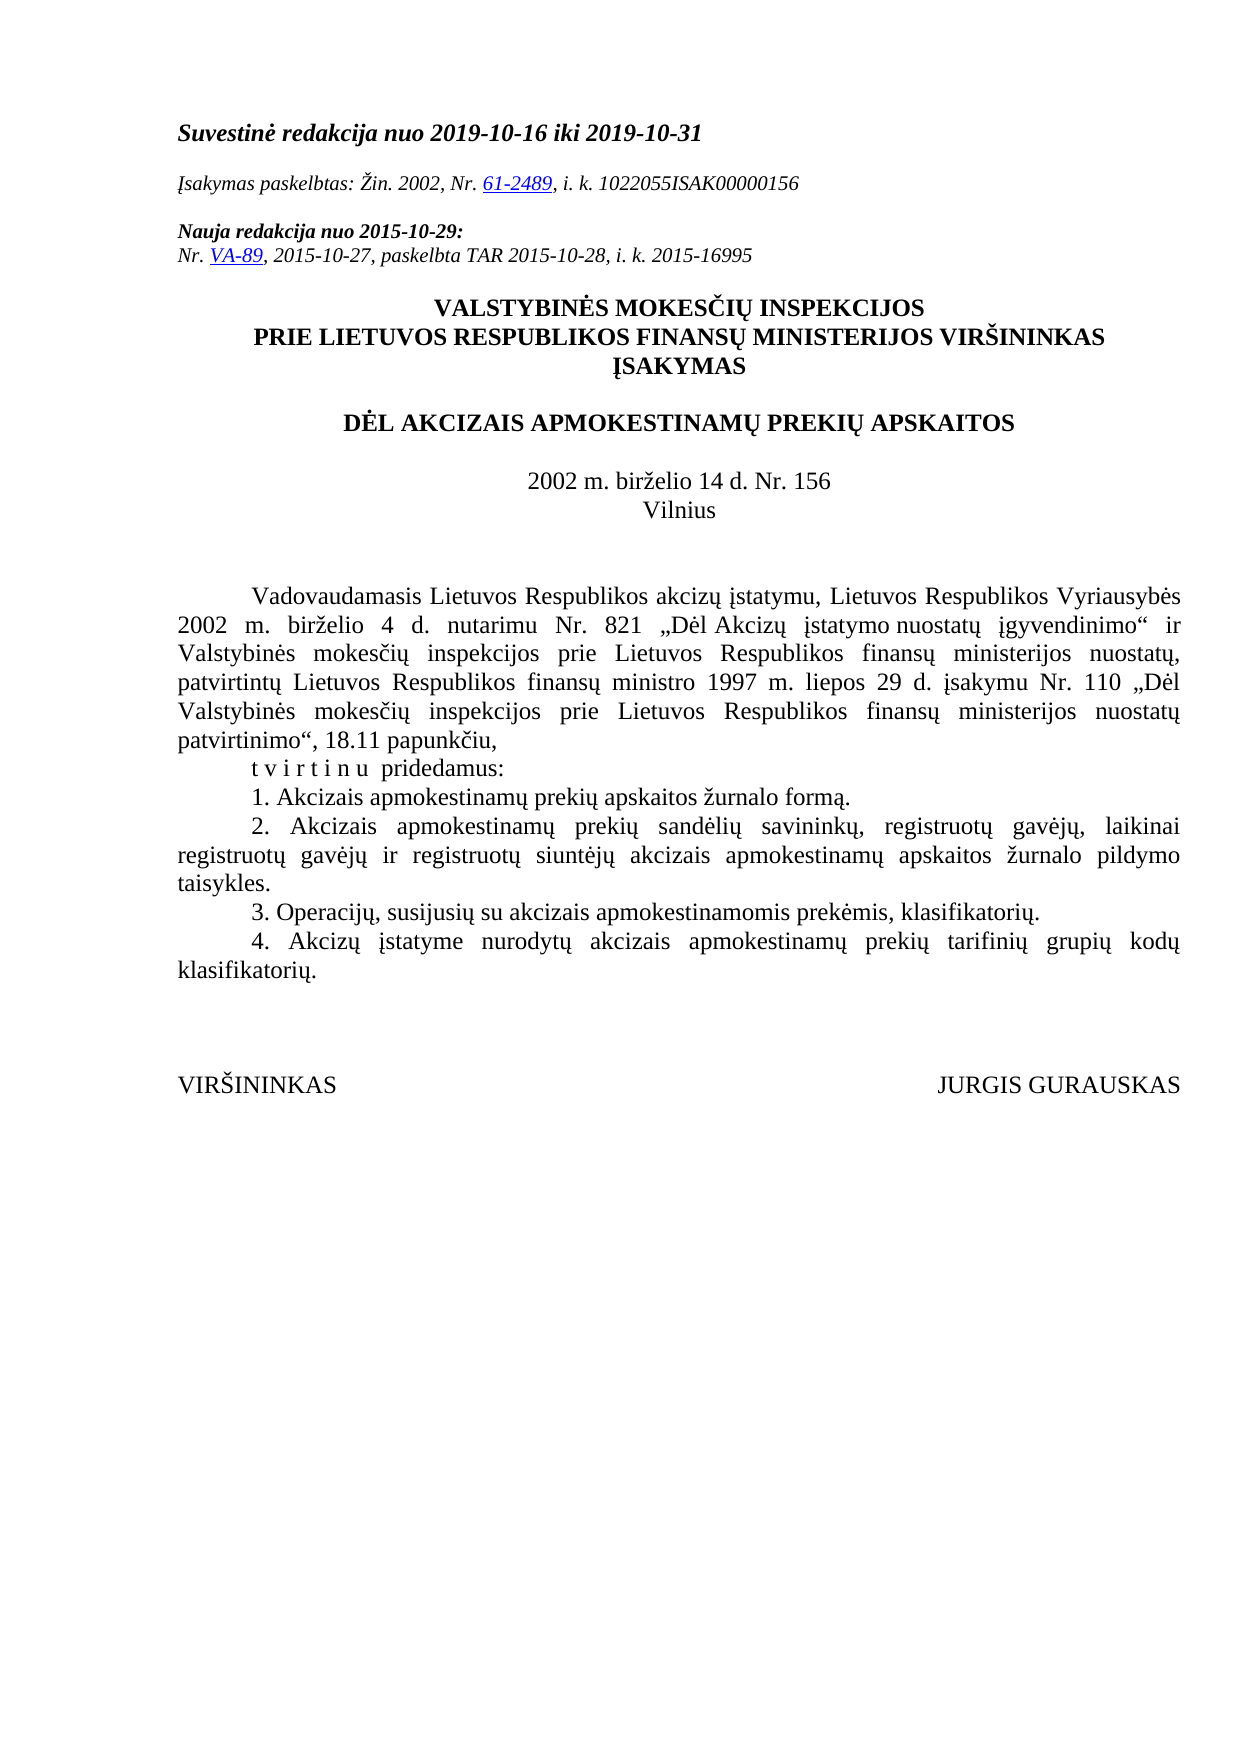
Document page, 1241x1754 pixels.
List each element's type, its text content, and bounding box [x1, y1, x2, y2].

text Vilnius [177, 495, 1181, 523]
text Vadovaudamasis Lietuvos Respublikos akcizų įstatymu, Lietuvos Respublikos Vyriausybės 2002 m. birželio 4 d. nutarimu Nr. 821 „Dėl Akcizų įstatymo nuostatų įgyvendinimo“ ir Valstybinės mokesčių inspekcijos prie Lietuvos Respublikos finansų ministerijos nuostatų, patvirtintų Lietuvos Respublikos finansų ministro 1997 m. liepos 29 d. įsakymu Nr. 110 „Dėl Valstybinės mokesčių inspekcijos prie Lietuvos Respublikos finansų ministerijos nuostatų patvirtinimo“, 18.11 papunkčiu, [177, 581, 1181, 753]
text PRIE LIETUVOS RESPUBLIKOS FINANSŲ MINISTERIJOS VIRŠININKAS [177, 322, 1181, 351]
text VALSTYBINĖS MOKESČIŲ INSPEKCIJOS [177, 293, 1181, 322]
text ĮSAKYMAS [177, 351, 1181, 380]
text Nr. VA-89, 2015-10-27, paskelbta TAR 2015-10-28, i. k. 2015-16995 [177, 243, 1181, 267]
text Nauja redakcija nuo 2015-10-29: [177, 219, 1181, 243]
text 2002 m. birželio 14 d. Nr. 156 [177, 466, 1181, 495]
text 4. Akcizų įstatyme nurodytų akcizais apmokestinamų prekių tarifinių grupių kodų klasifikatorių. [177, 926, 1181, 983]
text DĖL AKCIZAIS APMOKESTINAMŲ PREKIŲ APSKAITOS [177, 408, 1181, 437]
text 1. Akcizais apmokestinamų prekių apskaitos žurnalo formą. [177, 782, 1181, 811]
text Viršininkas Jurgis Gurauskas [177, 1070, 1181, 1098]
text 2. Akcizais apmokestinamų prekių sandėlių savininkų, registruotų gavėjų, laikinai registruotų gavėjų ir registruotų siuntėjų akcizais apmokestinamų apskaitos žurnalo pildymo taisykles. [177, 811, 1181, 897]
text Įsakymas paskelbtas: Žin. 2002, Nr. 61-2489, i. k. 1022055ISAK00000156 [177, 171, 1181, 195]
text 3. Operacijų, susijusių su akcizais apmokestinamomis prekėmis, klasifikatorių. [177, 897, 1181, 926]
text Suvestinė redakcija nuo 2019-10-16 iki 2019-10-31 [177, 118, 1181, 147]
text t v i r t i n u pridedamus: [177, 753, 1181, 782]
